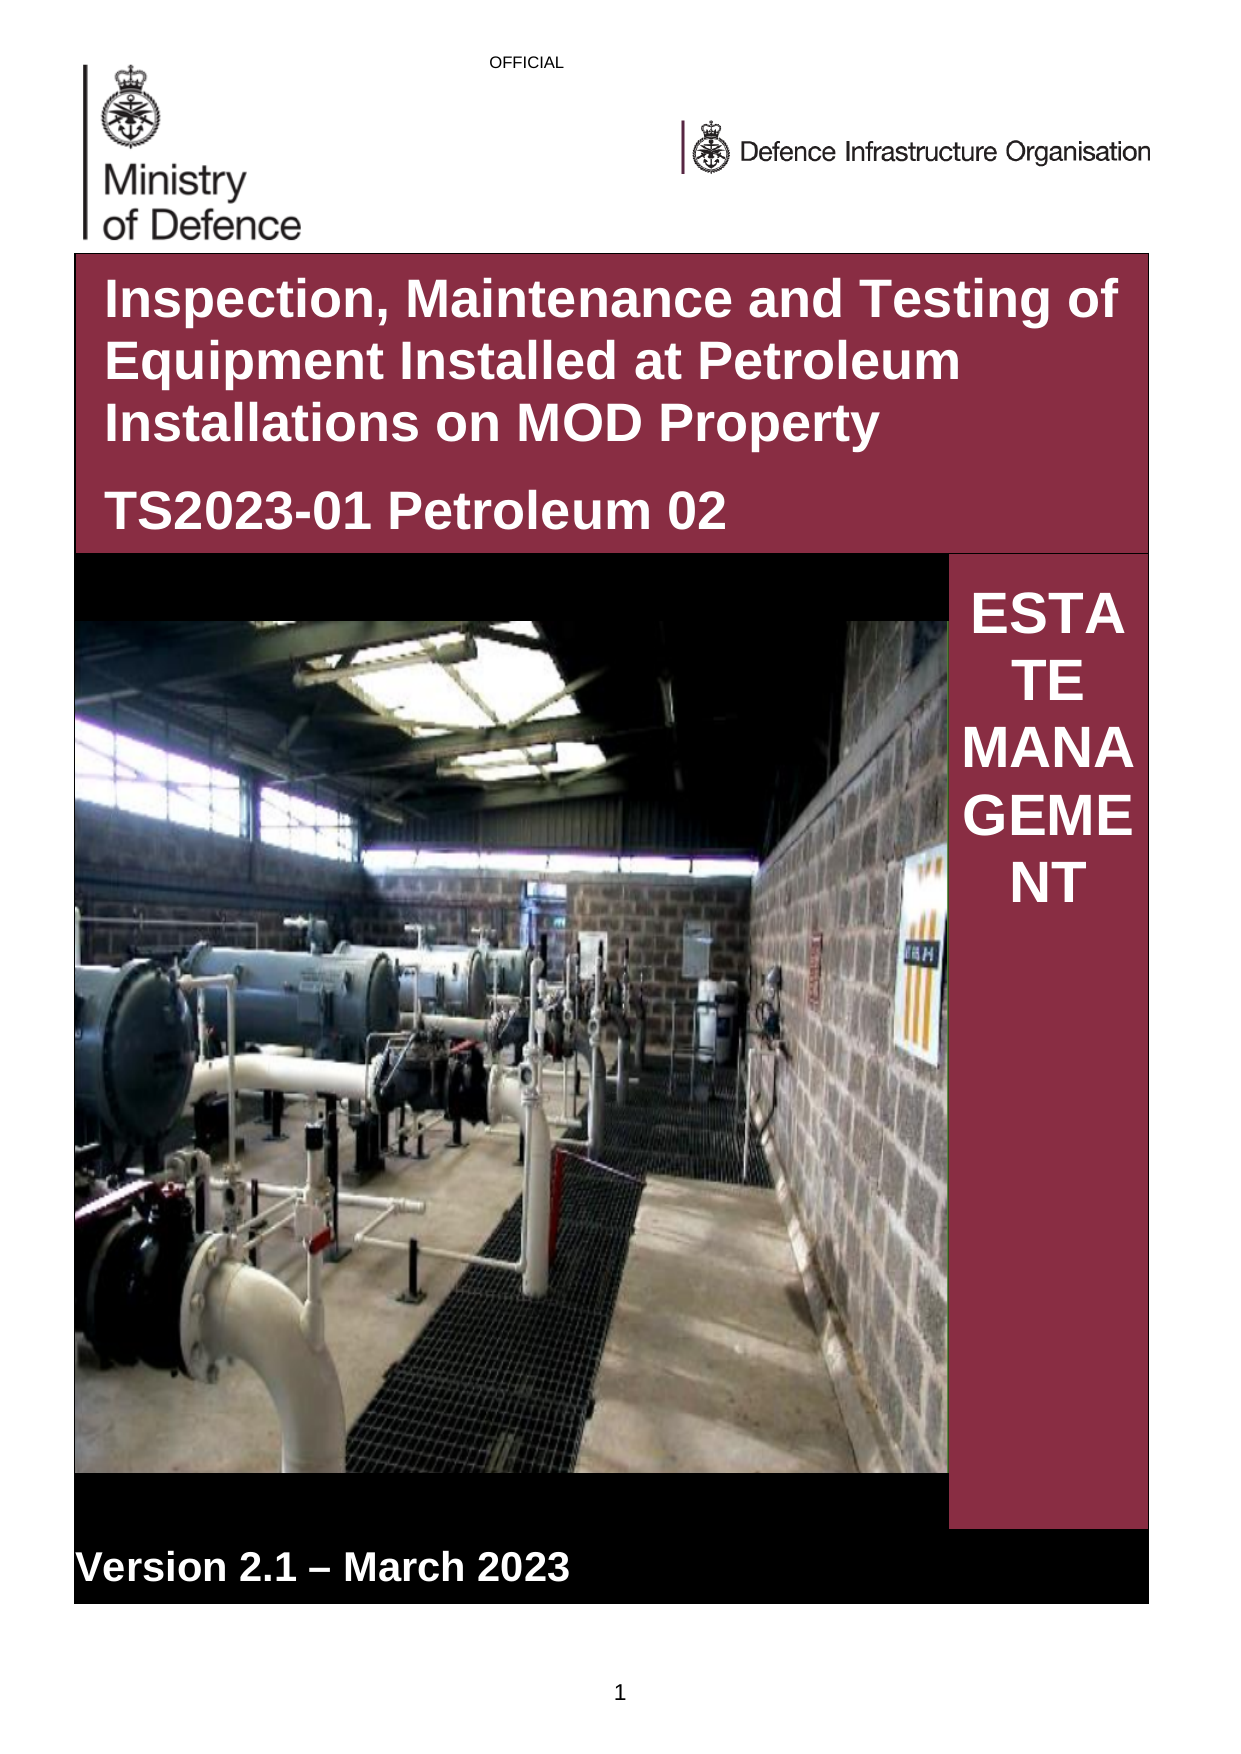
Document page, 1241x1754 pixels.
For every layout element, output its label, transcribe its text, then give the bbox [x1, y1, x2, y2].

table_cell Version 2.1 – March 2023 [76, 1530, 1148, 1603]
table_cell [76, 1473, 948, 1529]
table_header Inspection, Maintenance and Testing of Equipment Installed at Petroleum Installations on MOD Property TS2023-01 Petroleum 02 [76, 254, 1148, 553]
text OFFICIAL [355, 53, 712, 72]
table_cell [76, 554, 948, 620]
table_cell ESTATE MANAGEMENT [949, 554, 1148, 1529]
